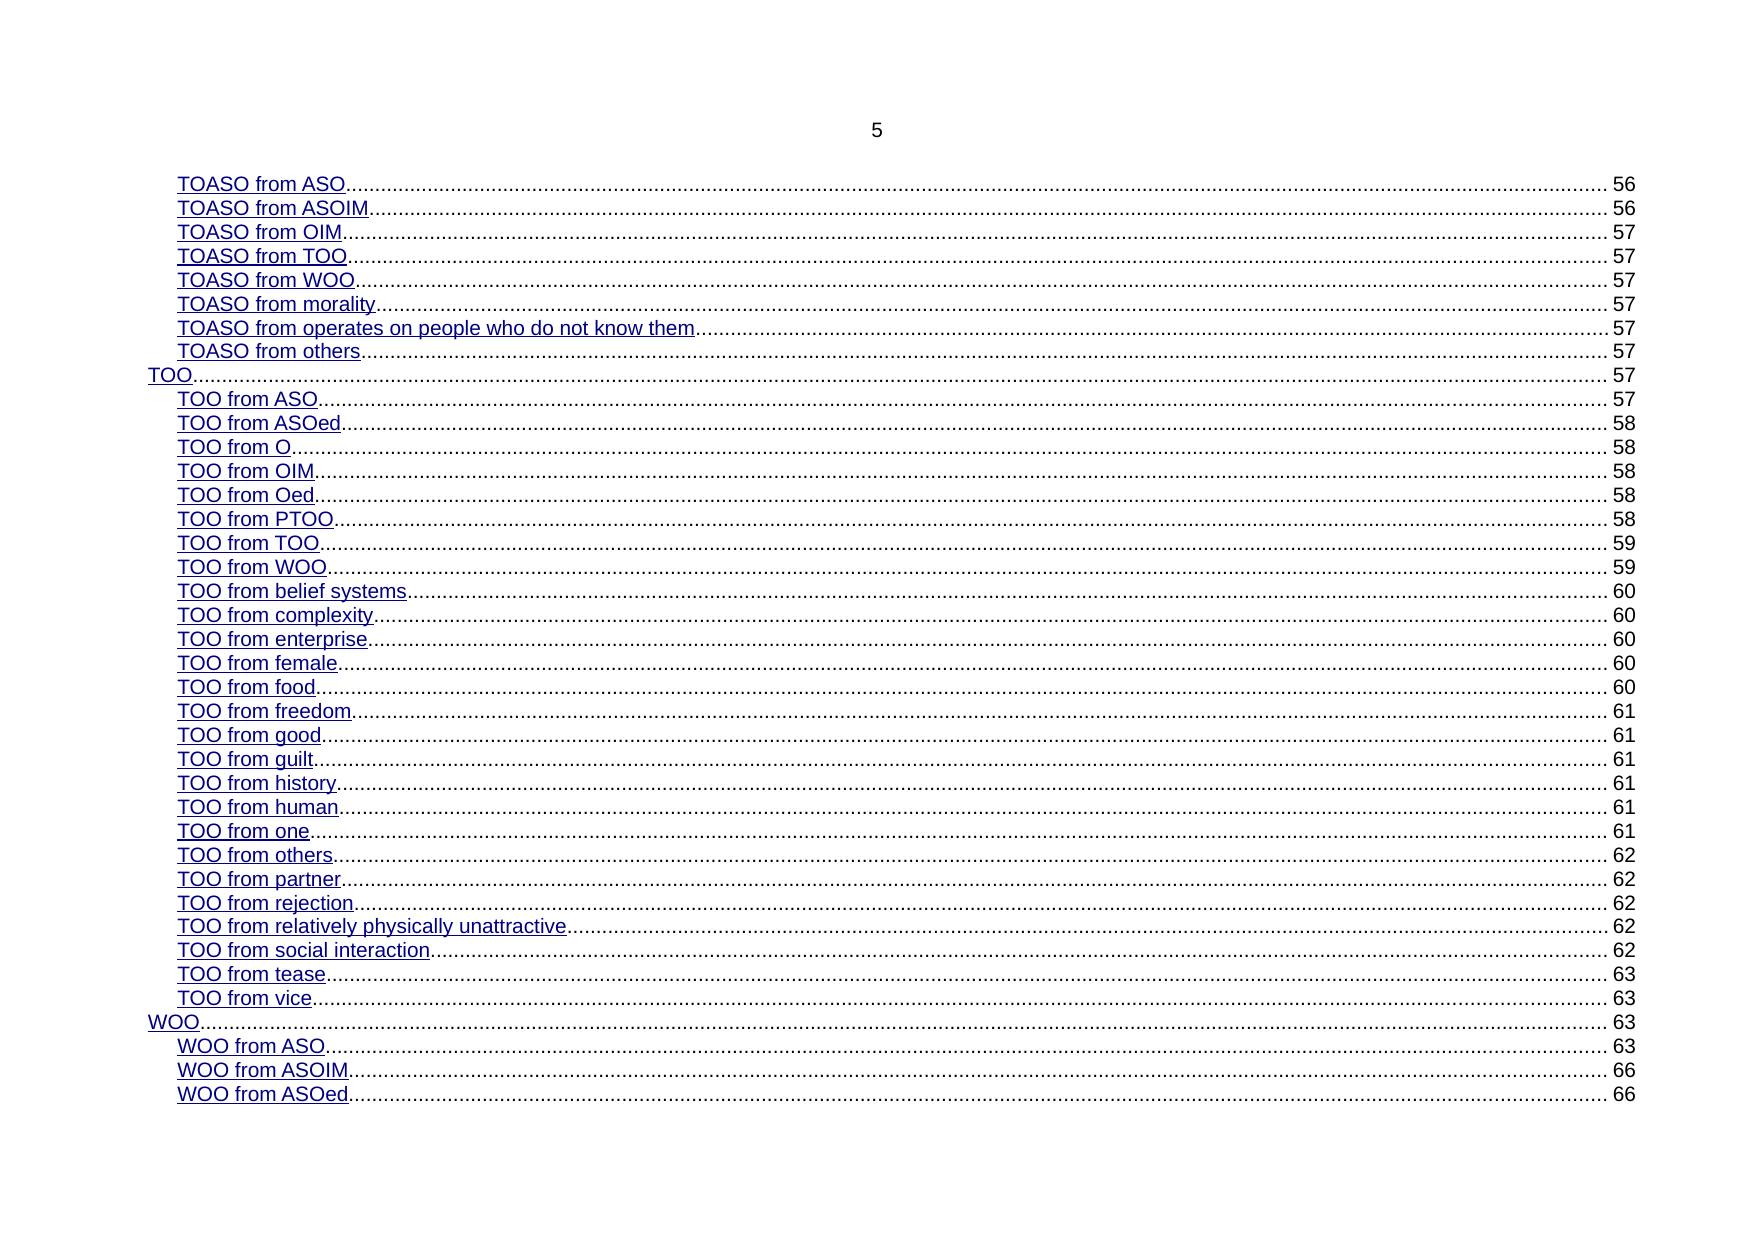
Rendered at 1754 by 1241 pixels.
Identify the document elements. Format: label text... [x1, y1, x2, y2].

text TOASO from TOO 57 [177, 243, 1636, 267]
text TOO from ASO 57 [177, 387, 1636, 411]
text WOO from ASOed 66 [177, 1082, 1636, 1106]
text WOO from ASOIM 66 [177, 1058, 1636, 1082]
text TOO from rejection 62 [177, 890, 1636, 914]
text TOASO from morality 57 [177, 291, 1636, 315]
text TOO from partner 62 [177, 866, 1636, 890]
text TOO from Oed 58 [177, 483, 1636, 507]
text TOASO from OIM 57 [177, 219, 1636, 243]
text TOO from good 61 [177, 723, 1636, 747]
text TOO from history 61 [177, 771, 1636, 794]
text TOO from O 58 [177, 435, 1636, 459]
text TOO from one 61 [177, 818, 1636, 842]
text TOO from enterprise 60 [177, 627, 1636, 651]
text TOO from TOO 59 [177, 531, 1636, 555]
text WOO 63 [148, 1010, 1636, 1034]
text TOO from others 62 [177, 842, 1636, 866]
text TOASO from ASO 56 [177, 172, 1636, 196]
text TOO from tease 63 [177, 962, 1636, 986]
text TOO from guilt 61 [177, 747, 1636, 771]
text TOO from food 60 [177, 675, 1636, 699]
text TOASO from ASOIM 56 [177, 196, 1636, 219]
text WOO from ASO 63 [177, 1034, 1636, 1058]
text TOASO from others 57 [177, 339, 1636, 363]
text TOO 57 [148, 363, 1636, 387]
text TOO from human 61 [177, 794, 1636, 818]
text TOO from OIM 58 [177, 459, 1636, 483]
text TOO from WOO 59 [177, 555, 1636, 579]
text TOASO from operates on people who do not know them 57 [177, 315, 1636, 339]
text TOO from belief systems 60 [177, 579, 1636, 603]
text TOO from freedom 61 [177, 699, 1636, 723]
text TOO from ASOed 58 [177, 411, 1636, 435]
text TOO from PTOO 58 [177, 507, 1636, 531]
text TOO from complexity 60 [177, 603, 1636, 627]
text TOASO from WOO 57 [177, 267, 1636, 291]
text TOO from social interaction 62 [177, 938, 1636, 962]
text TOO from relatively physically unattractive 62 [177, 914, 1636, 938]
text TOO from female 60 [177, 651, 1636, 675]
text TOO from vice 63 [177, 986, 1636, 1010]
